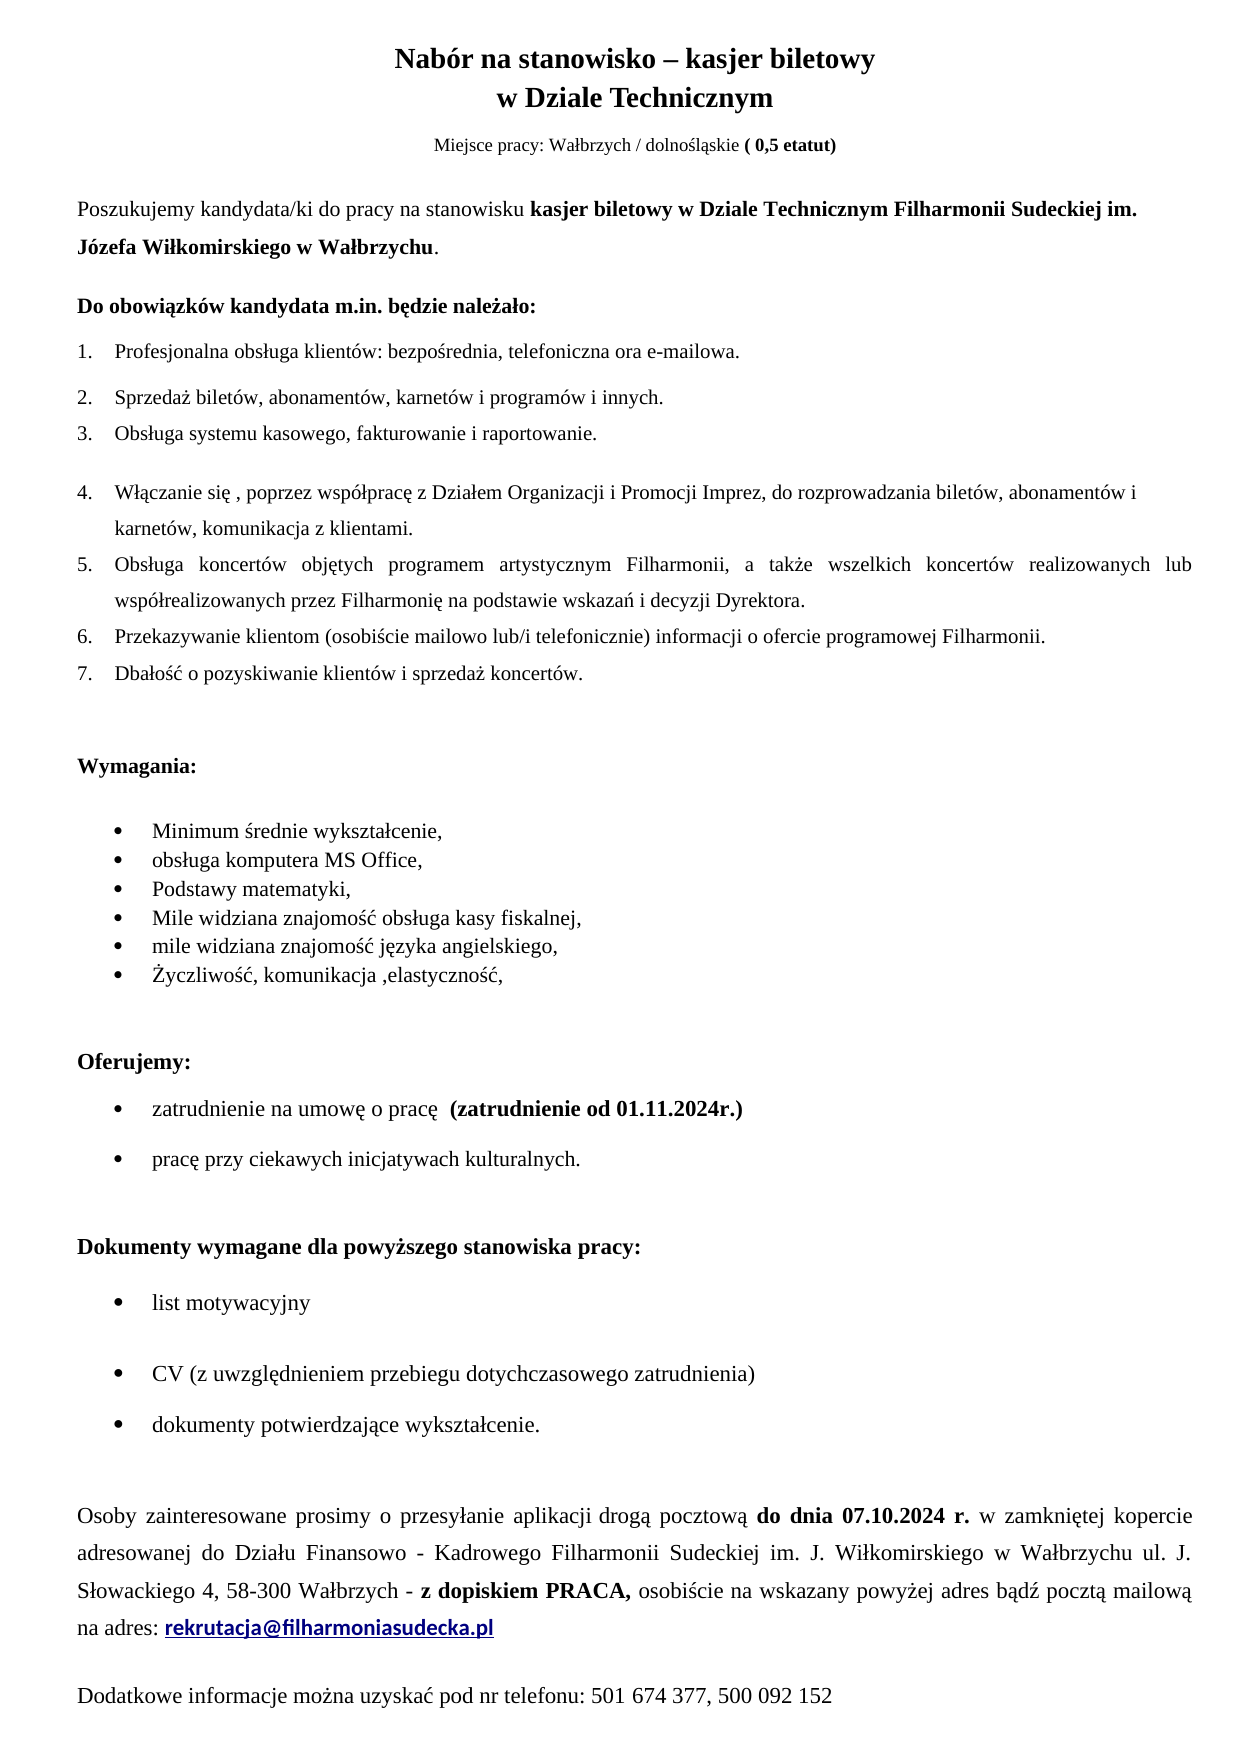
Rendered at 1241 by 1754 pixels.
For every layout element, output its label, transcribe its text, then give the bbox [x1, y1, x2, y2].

list obsługa komputera MS Office, [114, 847, 1193, 872]
list zatrudnienie na umowę o pracę (zatrudnienie od 01.11.2024r.) [114, 1095, 1193, 1121]
list mile widziana znajomość języka angielskiego, [114, 933, 1193, 959]
text Poszukujemy kandydata/ki do pracy na stanowisku kasjer biletowy w Dziale Technicznym Filharmonii Sudeckiej im. Józefa Wiłkomirskiego w Wałbrzychu. [77, 196, 1193, 259]
list pracę przy ciekawych inicjatywach kulturalnych. [114, 1146, 1193, 1171]
text Dokumenty wymagane dla powyższego stanowiska pracy: [77, 1233, 1193, 1259]
text Miejsce pracy: Wałbrzych / dolnośląskie ( 0,5 etatut) [77, 118, 1193, 156]
text Osoby zainteresowane prosimy o przesyłanie aplikacji drogą pocztową do dnia 07.10.2024 r. w zamkniętej kopercie adresowanej do Działu Finansowo - Kadrowego Filharmonii Sudeckiej im. J. Wiłkomirskiego w Wałbrzychu ul. J. Słowackiego 4, 58-300 Wałbrzych - z dopiskiem PRACA, osobiście na wskazany powyżej adres bądź pocztą mailową na adres: rekrutacja@filharmoniasudecka.pl [77, 1491, 1193, 1641]
list Dbałość o pozyskiwanie klientów i sprzedaż koncertów. [77, 661, 1193, 684]
list CV (z uwzględnieniem przebiegu dotychczasowego zatrudnienia) [114, 1360, 1193, 1386]
list Mile widziana znajomość obsługa kasy fiskalnej, [114, 904, 1193, 930]
list Profesjonalna obsługa klientów: bezpośrednia, telefoniczna ora e-mailowa. [77, 339, 1193, 363]
text Oferujemy: [77, 1048, 1193, 1074]
text karnetów, komunikacja z klientami. [114, 516, 1193, 540]
list Obsługa koncertów objętych programem artystycznym Filharmonii, a także wszelkich koncertów realizowanych lub współrealizowanych przez Filharmonię na podstawie wskazań i decyzji Dyrektora. [77, 552, 1193, 612]
list Obsługa systemu kasowego, fakturowanie i raportowanie. [77, 421, 1193, 445]
subtitle w Dziale Technicznym [77, 80, 1193, 113]
list Podstawy matematyki, [114, 876, 1193, 901]
subtitle Nabór na stanowisko – kasjer biletowy [77, 41, 1193, 75]
list Włączanie się , poprzez współpracę z Działem Organizacji i Promocji Imprez, do rozprowadzania biletów, abonamentów i [77, 480, 1193, 504]
list dokumenty potwierdzające wykształcenie. [114, 1411, 1193, 1437]
text Do obowiązków kandydata m.in. będzie należało: [77, 293, 1193, 318]
list Życzliwość, komunikacja ,elastyczność, [114, 962, 1193, 988]
list Sprzedaż biletów, abonamentów, karnetów i programów i innych. [77, 385, 1193, 409]
text Wymagania: [77, 753, 1193, 778]
list Minimum średnie wykształcenie, [114, 818, 1193, 843]
list list motywacyjny [114, 1289, 1193, 1315]
text Dodatkowe informacje można uzyskać pod nr telefonu: 501 674 377, 500 092 152 [77, 1671, 1193, 1708]
list Przekazywanie klientom (osobiście mailowo lub/i telefonicznie) informacji o ofercie programowej Filharmonii. [77, 624, 1193, 648]
